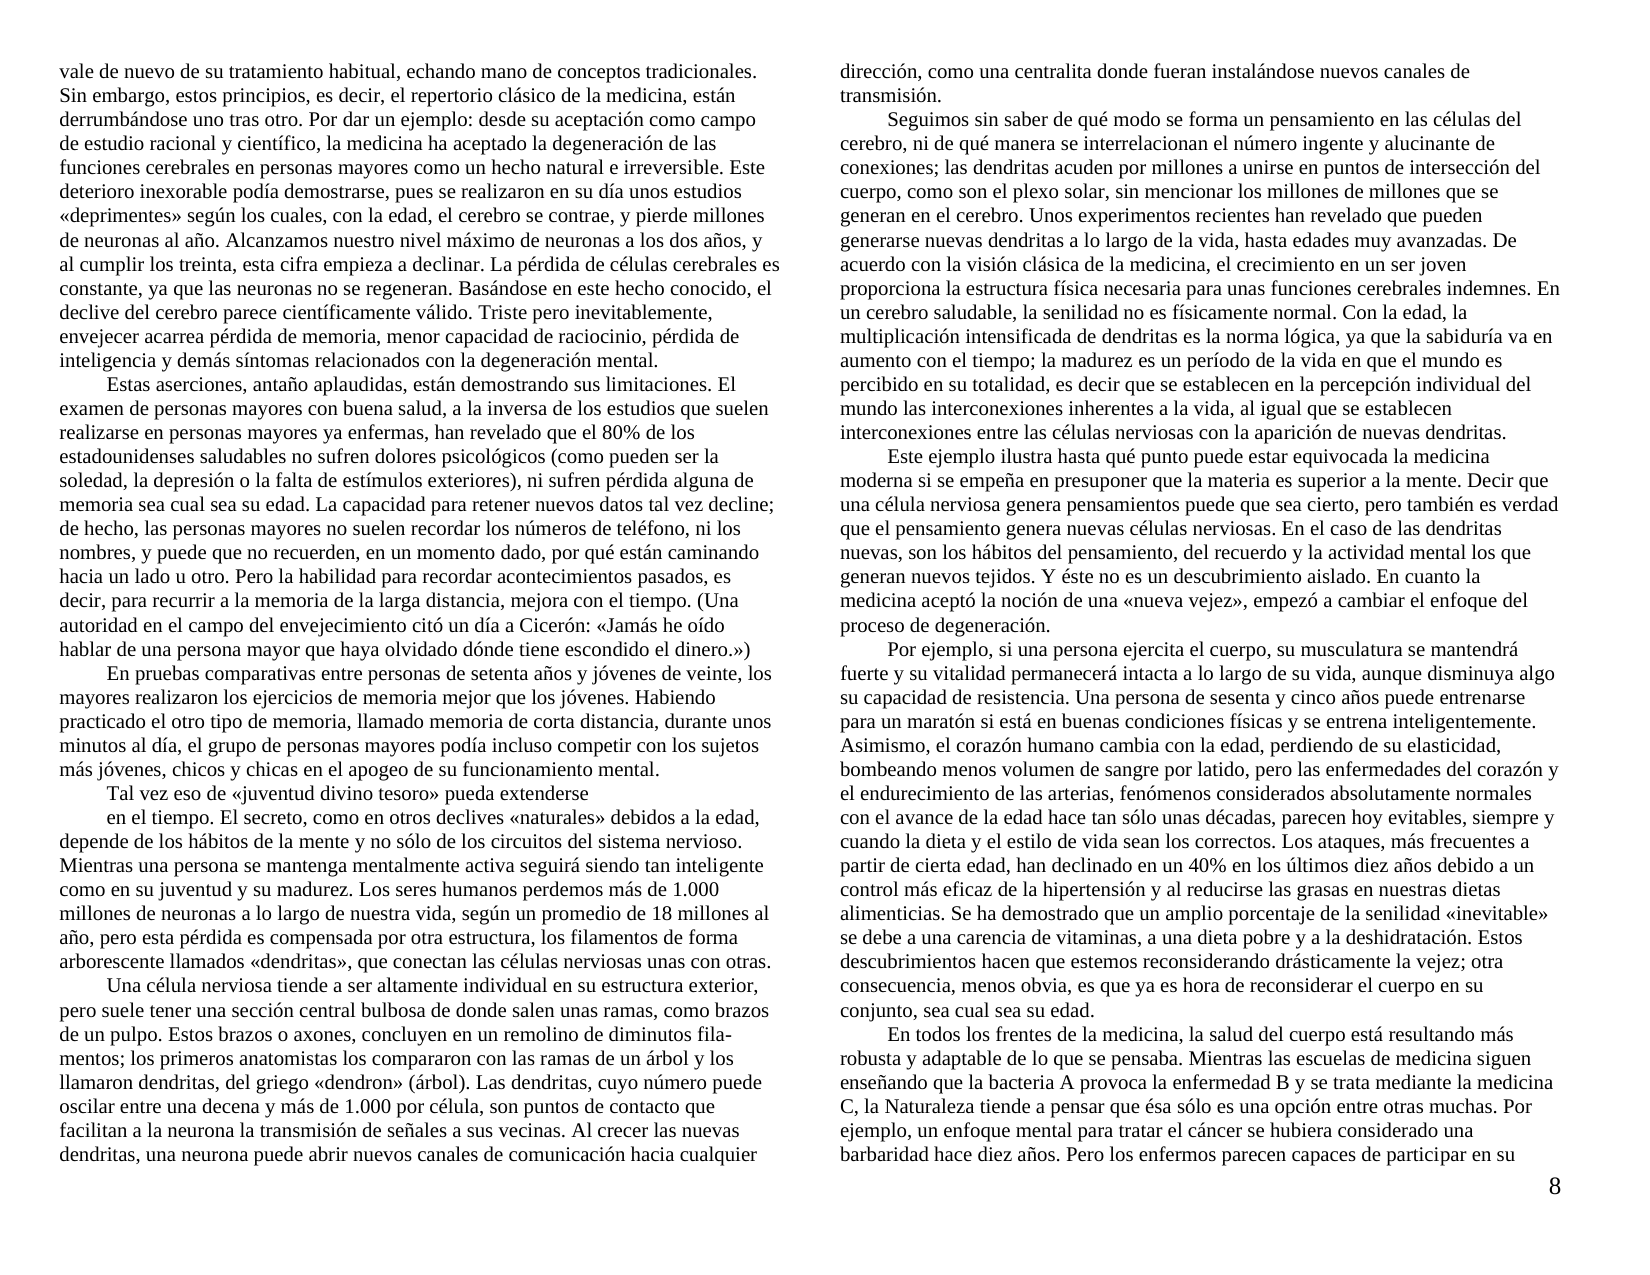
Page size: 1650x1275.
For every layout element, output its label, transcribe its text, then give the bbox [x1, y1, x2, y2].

text Por ejemplo, si una persona ejercita el cuerpo, su muscula­tura se mantendrá fuerte y su vitalidad permanecerá intacta a lo largo de su vida, aunque disminuya algo su capacidad de resistencia. Una persona de sesenta y cinco años puede entre­narse para un maratón si está en buenas condiciones físicas y se entrena inteligentemente. Asimismo, el corazón humano cambia con la edad, perdiendo de su elasticidad, bombeando menos volumen de sangre por latido, pero las enfermedades del corazón y el endurecimiento de las arterias, fenómenos considerados absolutamente normales con el avance de la edad hace tan sólo unas décadas, parecen hoy evitables, siem­pre y cuando la dieta y el estilo de vida sean los correctos. Los ataques, más frecuentes a partir de cierta edad, han declinado en un 40% en los últimos diez años debido a un control más eficaz de la hipertensión y al reducirse las grasas en nuestras dietas alimenticias. Se ha demostrado que un amplio porcentaje de la senilidad «inevitable» se debe a una carencia de vitaminas, a una dieta pobre y a la deshidratación. Estos descubrimientos hacen que estemos reconsiderando drásticamente la vejez; otra consecuencia, menos obvia, es que ya es hora de reconsiderar el cuerpo en su conjunto, sea cual sea su edad. [840, 637, 1561, 1022]
text dirección, como una centralita donde fueran instalándose nuevos canales de transmisión. [840, 59, 1561, 107]
text Seguimos sin saber de qué modo se forma un pensamiento en las células del cerebro, ni de qué manera se interrelacionan el número ingente y alucinante de conexiones; las dendritas acuden por millones a unirse en puntos de intersección del cuerpo, como son el plexo solar, sin mencionar los millones de millones que se generan en el cerebro. Unos experimentos re­cientes han revelado que pueden generarse nuevas dendritas a lo largo de la vida, hasta edades muy avanzadas. De acuerdo con la visión clásica de la medicina, el crecimiento en un ser joven proporciona la estructura física necesaria para unas fun­ciones cerebrales indemnes. En un cerebro saludable, la seni­lidad no es físicamente normal. Con la edad, la multiplicación intensificada de dendritas es la norma lógica, ya que la sabi­duría va en aumento con el tiempo; la madurez es un período de la vida en que el mundo es percibido en su totalidad, es decir que se establecen en la percepción individual del mundo las interconexiones inherentes a la vida, al igual que se esta­blecen interconexiones entre las células nerviosas con la apa­rición de nuevas dendritas. [840, 107, 1561, 444]
text vale de nuevo de su tratamiento habi­tual, echando mano de conceptos tradicionales. Sin embargo, estos principios, es decir, el repertorio clásico de la medicina, están derrumbándose uno tras otro. Por dar un ejemplo: desde su aceptación como campo de estudio racional y científico, la medicina ha aceptado la degeneración de las funciones cere­brales en personas mayores como un hecho natural e irreversi­ble. Este deterioro inexorable podía demostrarse, pues se reali­zaron en su día unos estudios «deprimentes» según los cuales, con la edad, el cerebro se contrae, y pierde millones de neuro­nas al año. Alcanzamos nuestro nivel máximo de neuronas a los dos años, y al cumplir los treinta, esta cifra empieza a de­clinar. La pérdida de células cerebrales es constante, ya que las neuronas no se regeneran. Basándose en este hecho cono­cido, el declive del cerebro parece científicamente válido. Tris­te pero inevitablemente, envejecer acarrea pérdida de memo­ria, menor capacidad de raciocinio, pérdida de inteligencia y demás síntomas relacionados con la degeneración mental. [59, 59, 781, 372]
text Estas aserciones, antaño aplaudidas, están demostrando sus limitaciones. El examen de personas mayores con buena salud, a la inversa de los estudios que suelen realizarse en per­sonas mayores ya enfermas, han revelado que el 80% de los estadounidenses saludables no sufren dolores psicológicos (como pueden ser la soledad, la depresión o la falta de estímu­los exteriores), ni sufren pérdida alguna de memoria sea cual sea su edad. La capacidad para retener nuevos datos tal vez decline; de hecho, las personas mayores no suelen recordar los números de teléfono, ni los nombres, y puede que no recuer­den, en un momento dado, por qué están caminando hacia un lado u otro. Pero la habilidad para recordar acontecimientos pasados, es decir, para recurrir a la memoria de la larga dis­tancia, mejora con el tiempo. (Una autoridad en el campo del envejecimiento citó un día a Cicerón: «Jamás he oído hablar de una persona mayor que haya olvidado dónde tiene escon­dido el dinero.») [59, 372, 781, 661]
text Tal vez eso de «juventud divino tesoro» pueda extenderse [59, 781, 781, 805]
text en el tiempo. El secreto, como en otros declives «naturales» debidos a la edad, depende de los hábitos de la mente y no sólo de los circuitos del sistema nervioso. Mientras una perso­na se mantenga mentalmente activa seguirá siendo tan inteli­gente como en su juventud y su madurez. Los seres humanos perdemos más de 1.000 millones de neuronas a lo largo de nuestra vida, según un promedio de 18 millones al año, pero esta pérdida es compensada por otra estructura, los filamentos de forma arborescente llamados «dendritas», que conectan las células nerviosas unas con otras. [59, 805, 781, 973]
text Este ejemplo ilustra hasta qué punto puede estar equivoca­da la medicina moderna si se empeña en presuponer que la materia es superior a la mente. Decir que una célula nerviosa genera pensamientos puede que sea cierto, pero también es verdad que el pensamiento genera nuevas células nerviosas. En el caso de las dendritas nuevas, son los hábitos del pensa­miento, del recuerdo y la actividad mental los que generan nuevos tejidos. Y éste no es un descubrimiento aislado. En cuanto la medicina aceptó la noción de una «nueva vejez», empezó a cambiar el enfoque del proceso de degeneración. [840, 444, 1561, 637]
text En todos los frentes de la medicina, la salud del cuerpo está resultando más robusta y adaptable de lo que se pensaba. Mientras las escuelas de medicina siguen enseñando que la bacteria A provoca la enfermedad B y se trata mediante la medicina C, la Naturaleza tiende a pensar que ésa sólo es una opción entre otras muchas. Por ejemplo, un enfoque mental para tratar el cáncer se hubiera considerado una barbaridad hace diez años. Pero los enfermos parecen capaces de partici­par en su [840, 1022, 1561, 1166]
text Una célula nerviosa tiende a ser altamente individual en su estructura exterior, pero suele tener una sección central bulbosa de donde salen unas ramas, como brazos de un pulpo. Estos brazos o axones, concluyen en un remolino de diminutos fila­mentos; los primeros anatomistas los compararon con las ramas de un árbol y los llamaron dendritas, del griego «dendron» (ár­bol). Las dendritas, cuyo número puede oscilar entre una decena y más de 1.000 por célula, son puntos de contacto que facilitan a la neurona la transmisión de señales a sus vecinas. Al crecer las nuevas dendritas, una neurona puede abrir nuevos canales de comunicación hacia cualquier [59, 973, 781, 1166]
text En pruebas comparativas entre personas de setenta años y jóvenes de veinte, los mayores realizaron los ejercicios de me­moria mejor que los jóvenes. Habiendo practicado el otro tipo de memoria, llamado memoria de corta distancia, durante unos minutos al día, el grupo de personas mayores podía in­cluso competir con los sujetos más jóvenes, chicos y chicas en el apogeo de su funcionamiento mental. [59, 661, 781, 781]
